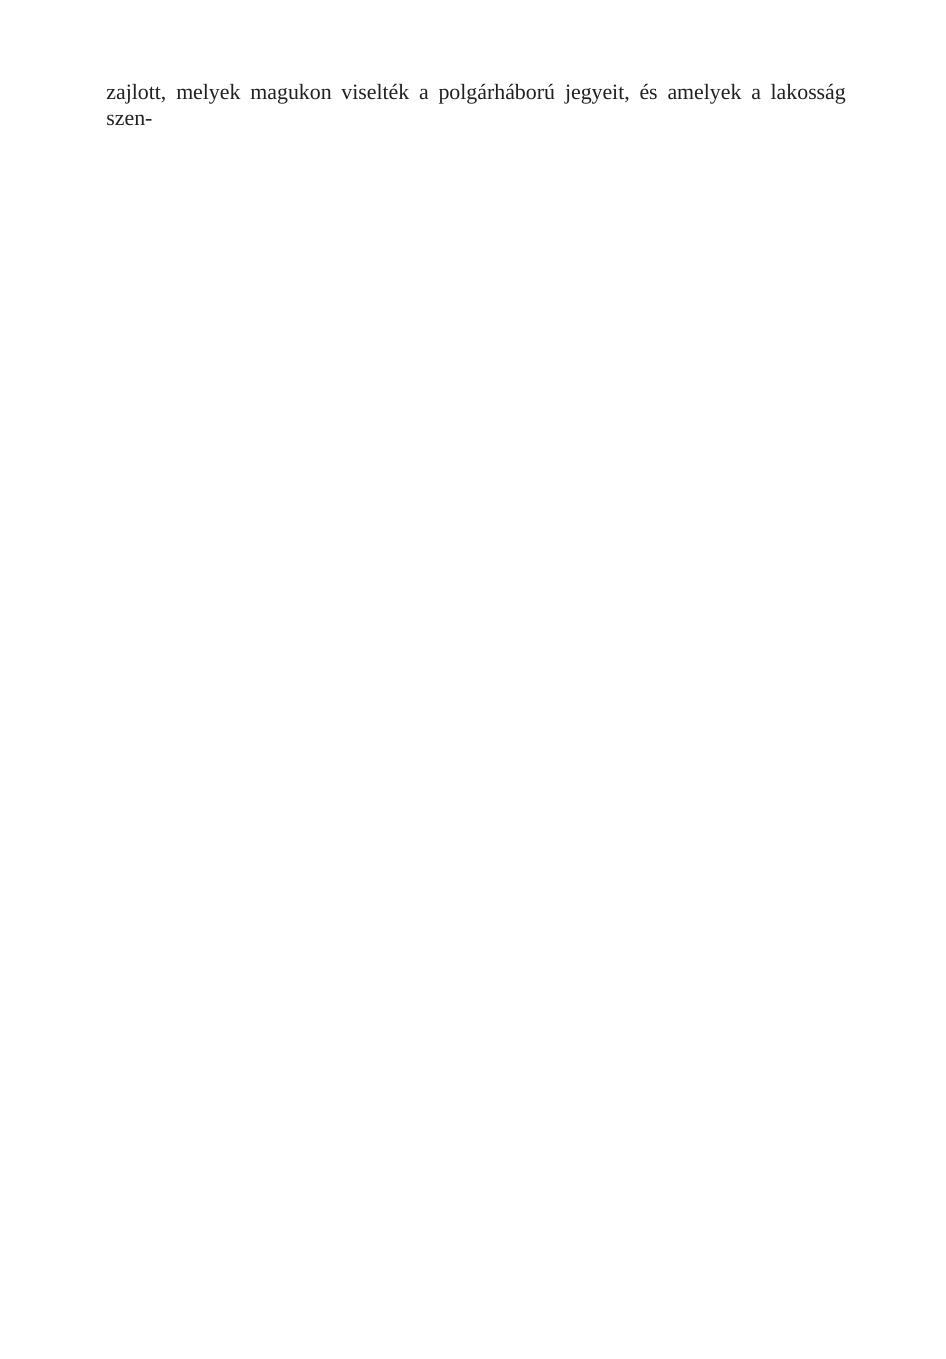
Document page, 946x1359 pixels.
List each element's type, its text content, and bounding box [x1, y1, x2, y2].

text zajlott, melyek magukon viselték a polgárháború jegyeit, és amelyek a lakosság szen- [106, 79, 846, 130]
